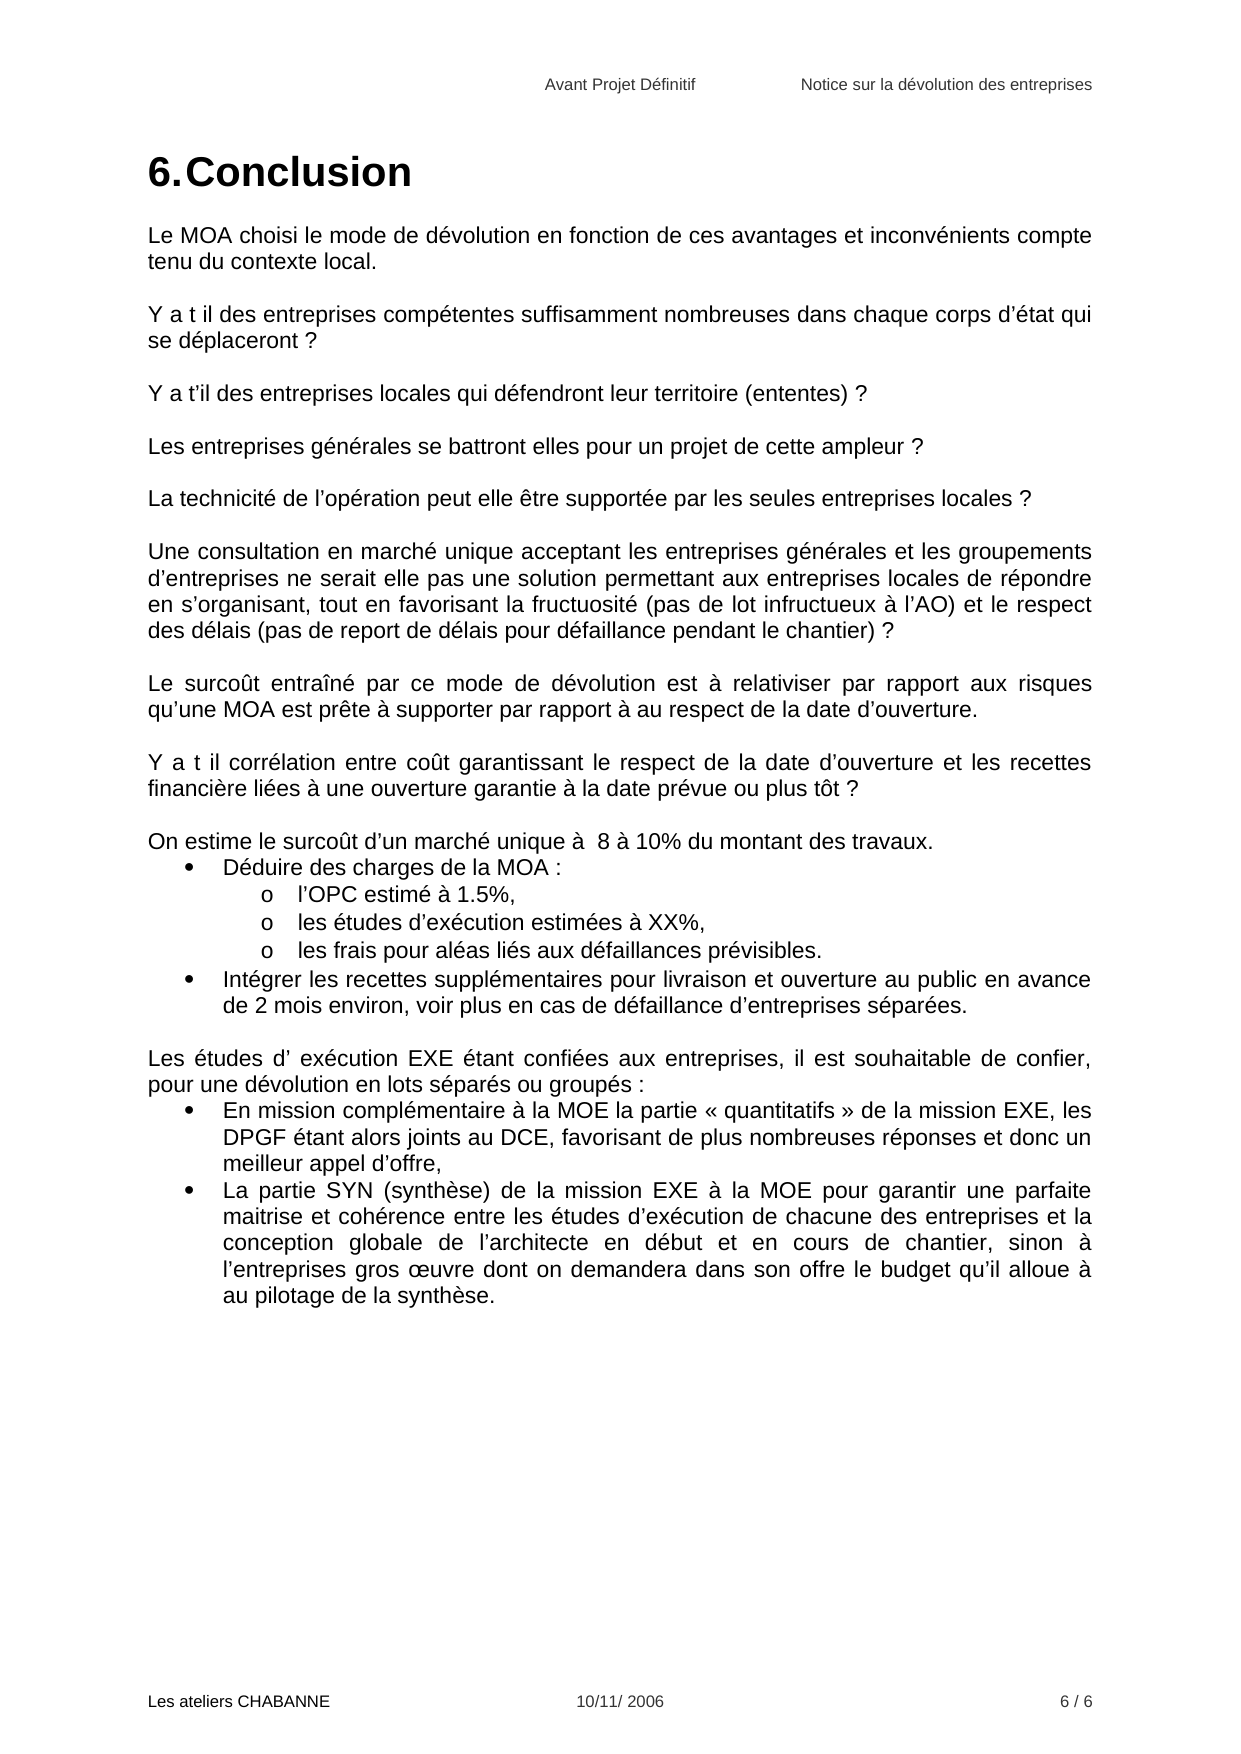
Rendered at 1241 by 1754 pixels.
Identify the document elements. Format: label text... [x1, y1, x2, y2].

text On estime le surcoût d’un marché unique à 8 à 10% du montant des travaux. [148, 828, 1092, 854]
text Le MOA choisi le mode de dévolution en fonction de ces avantages et inconvénients compte tenu du contexte local. [148, 222, 1092, 274]
text Une consultation en marché unique acceptant les entreprises générales et les groupements d’entreprises ne serait elle pas une solution permettant aux entreprises locales de répondre en s’organisant, tout en favorisant la fructuosité (pas de lot infructueux à l’AO) et le respect des délais (pas de report de délais pour défaillance pendant le chantier) ? [148, 538, 1092, 643]
list La partie SYN (synthèse) de la mission EXE à la MOE pour garantir une parfaite maitrise et cohérence entre les études d’exécution de chacune des entreprises et la conception globale de l’architecte en début et en cours de chantier, sinon à l’entreprises gros œuvre dont on demandera dans son offre le budget qu’il alloue à au pilotage de la synthèse. [185, 1177, 1092, 1308]
list Conclusion [148, 148, 1092, 196]
list Déduire des charges de la MOA : [185, 854, 1092, 881]
text Y a t il des entreprises compétentes suffisamment nombreuses dans chaque corps d’état qui se déplaceront ? [148, 301, 1092, 354]
list les études d’exécution estimées à XX%, [260, 909, 1092, 937]
text Y a t’il des entreprises locales qui défendront leur territoire (ententes) ? [148, 380, 1092, 406]
text Y a t il corrélation entre coût garantissant le respect de la date d’ouverture et les recettes financière liées à une ouverture garantie à la date prévue ou plus tôt ? [148, 749, 1092, 802]
text La technicité de l’opération peut elle être supportée par les seules entreprises locales ? [148, 485, 1092, 512]
list les frais pour aléas liés aux défaillances prévisibles. [260, 937, 1092, 966]
list l’OPC estimé à 1.5%, [260, 881, 1092, 909]
text Le surcoût entraîné par ce mode de dévolution est à relativiser par rapport aux risques qu’une MOA est prête à supporter par rapport à au respect de la date d’ouverture. [148, 670, 1092, 723]
list En mission complémentaire à la MOE la partie « quantitatifs » de la mission EXE, les DPGF étant alors joints au DCE, favorisant de plus nombreuses réponses et donc un meilleur appel d’offre, [185, 1097, 1092, 1177]
list Intégrer les recettes supplémentaires pour livraison et ouverture au public en avance de 2 mois environ, voir plus en cas de défaillance d’entreprises séparées. [185, 966, 1092, 1018]
text Les entreprises générales se battront elles pour un projet de cette ampleur ? [148, 433, 1092, 459]
text Les études d’ exécution EXE étant confiées aux entreprises, il est souhaitable de confier, pour une dévolution en lots séparés ou groupés : [148, 1045, 1092, 1097]
